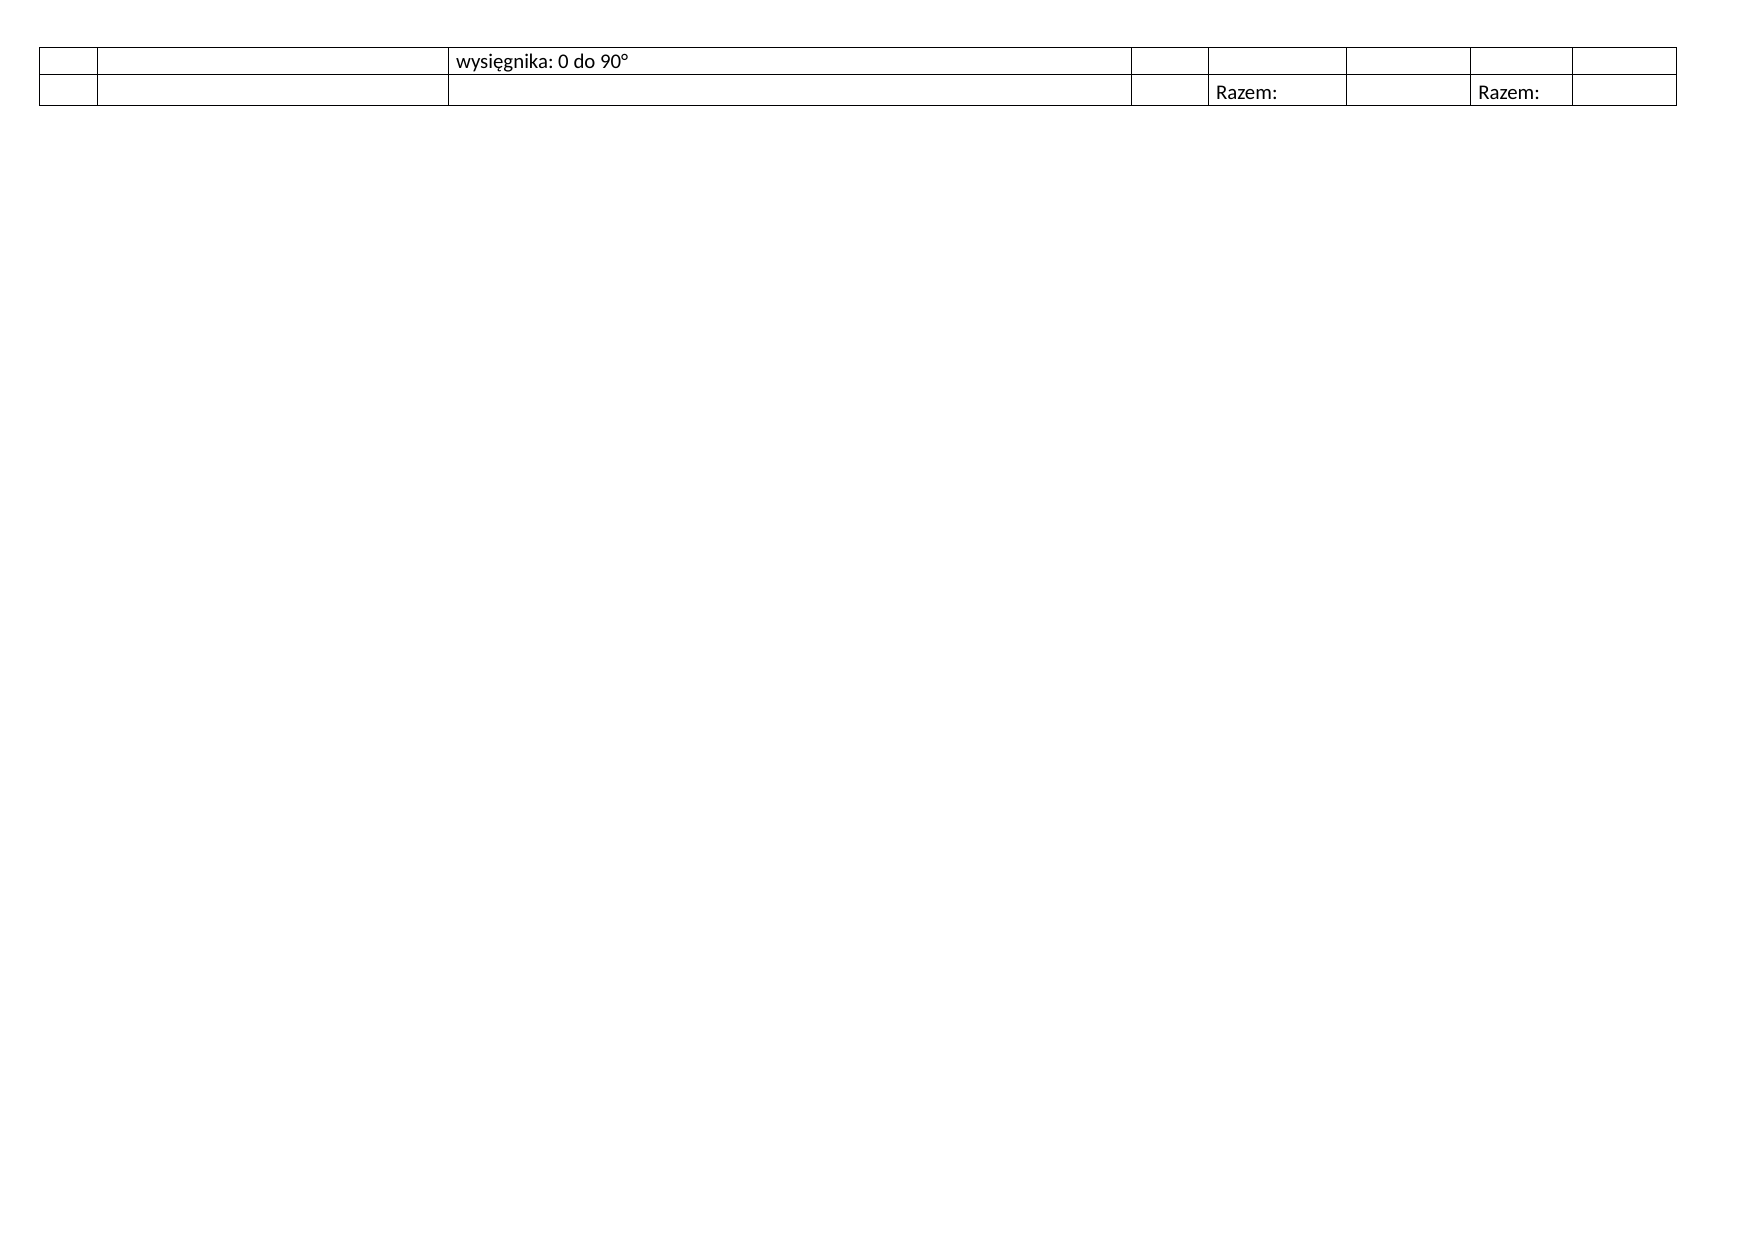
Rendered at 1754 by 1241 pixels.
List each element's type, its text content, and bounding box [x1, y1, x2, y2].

table_cell [1209, 48, 1346, 74]
table_cell [1573, 75, 1676, 105]
table_cell [98, 48, 448, 74]
table_cell [1471, 48, 1572, 74]
table_cell [40, 48, 97, 74]
table_cell [40, 75, 97, 105]
table_cell [1347, 48, 1470, 74]
table_cell [98, 75, 448, 105]
table_cell Razem: [1471, 75, 1572, 105]
table_cell [1132, 75, 1208, 105]
table_cell [1573, 48, 1676, 74]
table_cell [1347, 75, 1470, 105]
table_cell [449, 75, 1131, 105]
table_cell wysięgnika: 0 do 90° [449, 48, 1131, 74]
table_cell Razem: [1209, 75, 1346, 105]
table_cell [1132, 48, 1208, 74]
